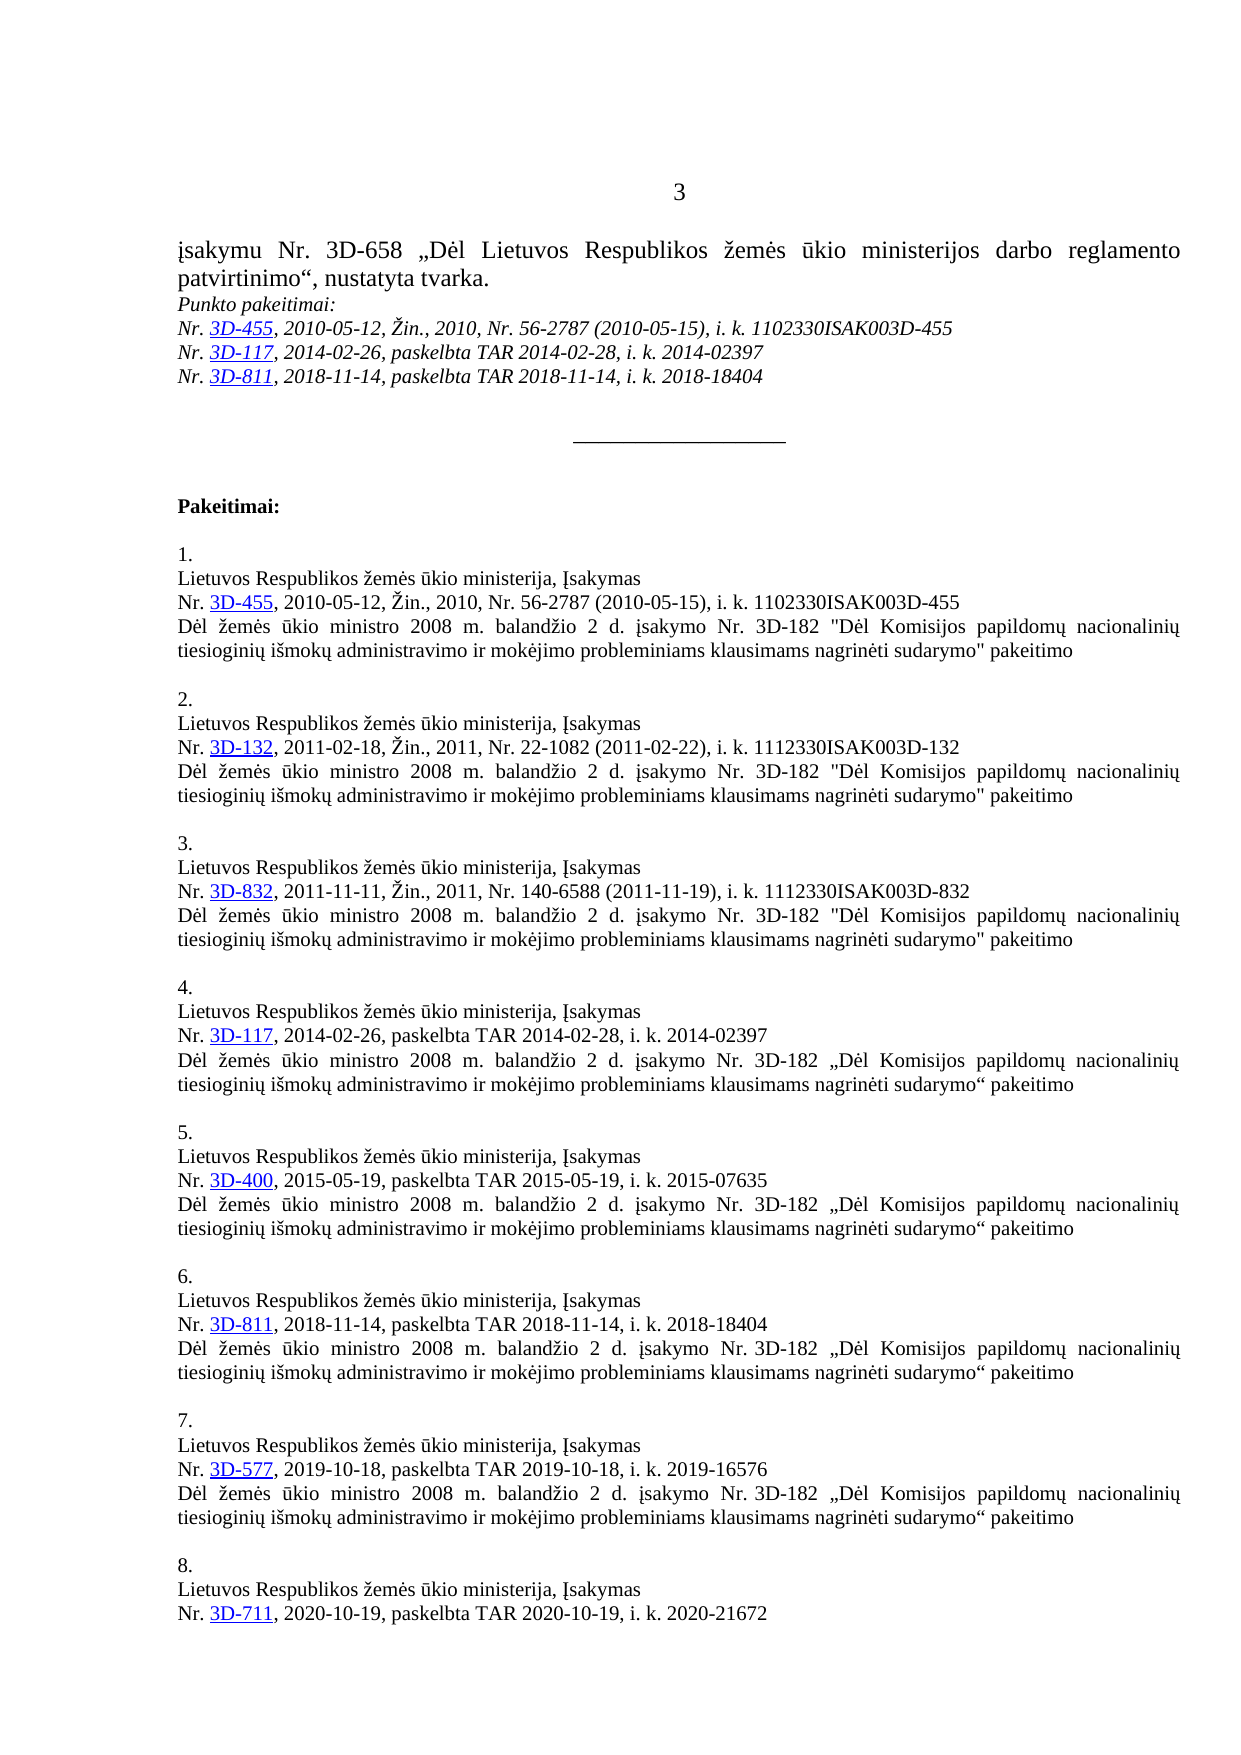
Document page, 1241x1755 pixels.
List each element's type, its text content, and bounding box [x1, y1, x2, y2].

text Dėl žemės ūkio ministro 2008 m. balandžio 2 d. įsakymo Nr. 3D-182 „Dėl Komisijos papildomų nacionalinių tiesioginių išmokų administravimo ir mokėjimo probleminiams klausimams nagrinėti sudarymo“ pakeitimo [177, 1481, 1181, 1529]
text Nr. 3D-455, 2010-05-12, Žin., 2010, Nr. 56-2787 (2010-05-15), i. k. 1102330ISAK003D-455 [177, 590, 1181, 614]
text 1. [177, 542, 1181, 566]
text Dėl žemės ūkio ministro 2008 m. balandžio 2 d. įsakymo Nr. 3D-182 „Dėl Komisijos papildomų nacionalinių tiesioginių išmokų administravimo ir mokėjimo probleminiams klausimams nagrinėti sudarymo“ pakeitimo [177, 1336, 1181, 1384]
text Nr. 3D-811, 2018-11-14, paskelbta TAR 2018-11-14, i. k. 2018-18404 [177, 364, 1181, 388]
text Nr. 3D-811, 2018-11-14, paskelbta TAR 2018-11-14, i. k. 2018-18404 [177, 1312, 1181, 1336]
text 4. [177, 975, 1181, 999]
text Dėl žemės ūkio ministro 2008 m. balandžio 2 d. įsakymo Nr. 3D-182 "Dėl Komisijos papildomų nacionalinių tiesioginių išmokų administravimo ir mokėjimo probleminiams klausimams nagrinėti sudarymo" pakeitimo [177, 903, 1181, 951]
text Dėl žemės ūkio ministro 2008 m. balandžio 2 d. įsakymo Nr. 3D-182 „Dėl Komisijos papildomų nacionalinių tiesioginių išmokų administravimo ir mokėjimo probleminiams klausimams nagrinėti sudarymo“ pakeitimo [177, 1192, 1181, 1240]
text 5. [177, 1120, 1181, 1144]
text 2. [177, 687, 1181, 711]
text Lietuvos Respublikos žemės ūkio ministerija, Įsakymas [177, 1577, 1181, 1601]
text Nr. 3D-400, 2015-05-19, paskelbta TAR 2015-05-19, i. k. 2015-07635 [177, 1168, 1181, 1192]
text Nr. 3D-117, 2014-02-26, paskelbta TAR 2014-02-28, i. k. 2014-02397 [177, 1023, 1181, 1047]
text Nr. 3D-117, 2014-02-26, paskelbta TAR 2014-02-28, i. k. 2014-02397 [177, 340, 1181, 364]
text 7. [177, 1408, 1181, 1432]
text 3. [177, 831, 1181, 855]
text Dėl žemės ūkio ministro 2008 m. balandžio 2 d. įsakymo Nr. 3D-182 "Dėl Komisijos papildomų nacionalinių tiesioginių išmokų administravimo ir mokėjimo probleminiams klausimams nagrinėti sudarymo" pakeitimo [177, 614, 1181, 662]
text Lietuvos Respublikos žemės ūkio ministerija, Įsakymas [177, 855, 1181, 879]
text Pakeitimai: [177, 494, 1181, 518]
text Nr. 3D-132, 2011-02-18, Žin., 2011, Nr. 22-1082 (2011-02-22), i. k. 1112330ISAK003D-132 [177, 735, 1181, 759]
text _________________ [177, 417, 1181, 446]
text Lietuvos Respublikos žemės ūkio ministerija, Įsakymas [177, 999, 1181, 1023]
text Nr. 3D-832, 2011-11-11, Žin., 2011, Nr. 140-6588 (2011-11-19), i. k. 1112330ISAK003D-832 [177, 879, 1181, 903]
text Nr. 3D-455, 2010-05-12, Žin., 2010, Nr. 56-2787 (2010-05-15), i. k. 1102330ISAK003D-455 [177, 316, 1181, 340]
text 8. [177, 1553, 1181, 1577]
text Nr. 3D-577, 2019-10-18, paskelbta TAR 2019-10-18, i. k. 2019-16576 [177, 1457, 1181, 1481]
text Lietuvos Respublikos žemės ūkio ministerija, Įsakymas [177, 711, 1181, 735]
text Lietuvos Respublikos žemės ūkio ministerija, Įsakymas [177, 1432, 1181, 1457]
text Lietuvos Respublikos žemės ūkio ministerija, Įsakymas [177, 1144, 1181, 1168]
text Dėl žemės ūkio ministro 2008 m. balandžio 2 d. įsakymo Nr. 3D-182 „Dėl Komisijos papildomų nacionalinių tiesioginių išmokų administravimo ir mokėjimo probleminiams klausimams nagrinėti sudarymo“ pakeitimo [177, 1047, 1181, 1096]
text Nr. 3D-711, 2020-10-19, paskelbta TAR 2020-10-19, i. k. 2020-21672 [177, 1601, 1181, 1625]
text Lietuvos Respublikos žemės ūkio ministerija, Įsakymas [177, 1288, 1181, 1312]
text įsakymu Nr. 3D-658 „Dėl Lietuvos Respublikos žemės ūkio ministerijos darbo reglamento patvirtinimo“, nustatyta tvarka. [177, 235, 1181, 292]
text 6. [177, 1264, 1181, 1288]
text Punkto pakeitimai: [177, 292, 1181, 316]
text Dėl žemės ūkio ministro 2008 m. balandžio 2 d. įsakymo Nr. 3D-182 "Dėl Komisijos papildomų nacionalinių tiesioginių išmokų administravimo ir mokėjimo probleminiams klausimams nagrinėti sudarymo" pakeitimo [177, 759, 1181, 807]
text Lietuvos Respublikos žemės ūkio ministerija, Įsakymas [177, 566, 1181, 590]
